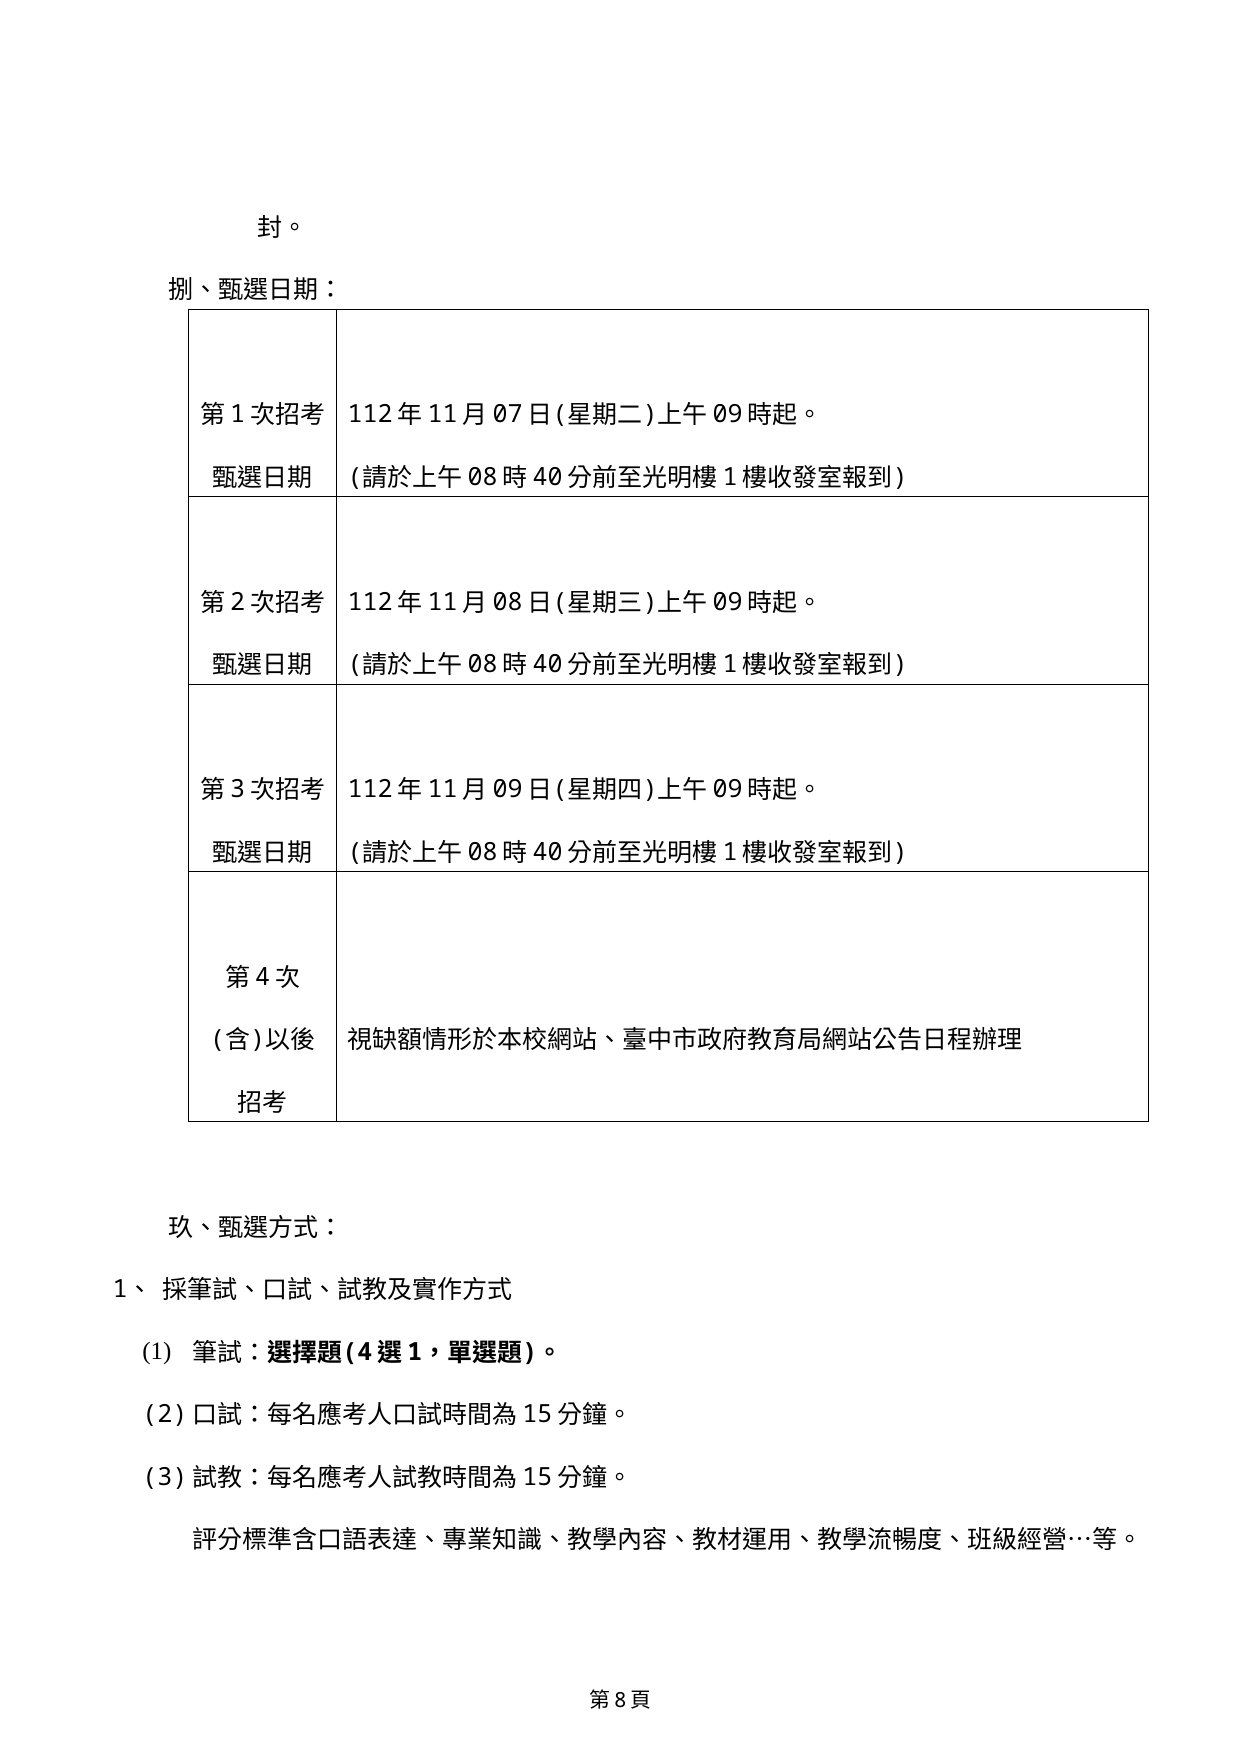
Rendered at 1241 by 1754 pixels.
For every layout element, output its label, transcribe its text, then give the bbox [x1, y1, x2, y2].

list 筆試：選擇題(4選1，單選題)。 [118, 1308, 1122, 1371]
table_cell 第3次招考甄選日期 [189, 685, 336, 871]
table_header 112年11月07日(星期二)上午09時起。 (請於上午08時40分前至光明樓1樓收發室報到) [337, 310, 1148, 496]
table_cell 112年11月09日(星期四)上午09時起。 (請於上午08時40分前至光明樓1樓收發室報到) [337, 685, 1148, 871]
table_cell 視缺額情形於本校網站、臺中市政府教育局網站公告日程辦理 [337, 872, 1148, 1121]
table_cell 第4次(含)以後招考 [189, 872, 336, 1121]
list 甄選方式： [168, 1183, 1122, 1246]
table_cell 112年11月08日(星期三)上午09時起。 (請於上午08時40分前至光明樓1樓收發室報到) [337, 497, 1148, 683]
list 採筆試、口試、試教及實作方式 [112, 1246, 1122, 1308]
list 甄選日期： [168, 246, 1122, 308]
table_header 第1次招考甄選日期 [189, 310, 336, 496]
list 口試：每名應考人口試時間為15分鐘。 [118, 1371, 1122, 1433]
list 甄選作業辦理完畢後，相關文件資料留校備查，如須退還請註名並自備回郵信封。 [207, 183, 1122, 246]
text 評分標準含口語表達、專業知識、教學內容、教材運用、教學流暢度、班級經營…等。(請自備簡案教案設計一式3份於教學演示時繳交，應試者得自行準備教具) [192, 1496, 1122, 1558]
table_cell 第2次招考甄選日期 [189, 497, 336, 683]
list 試教：每名應考人試教時間為15分鐘。 [118, 1433, 1122, 1496]
